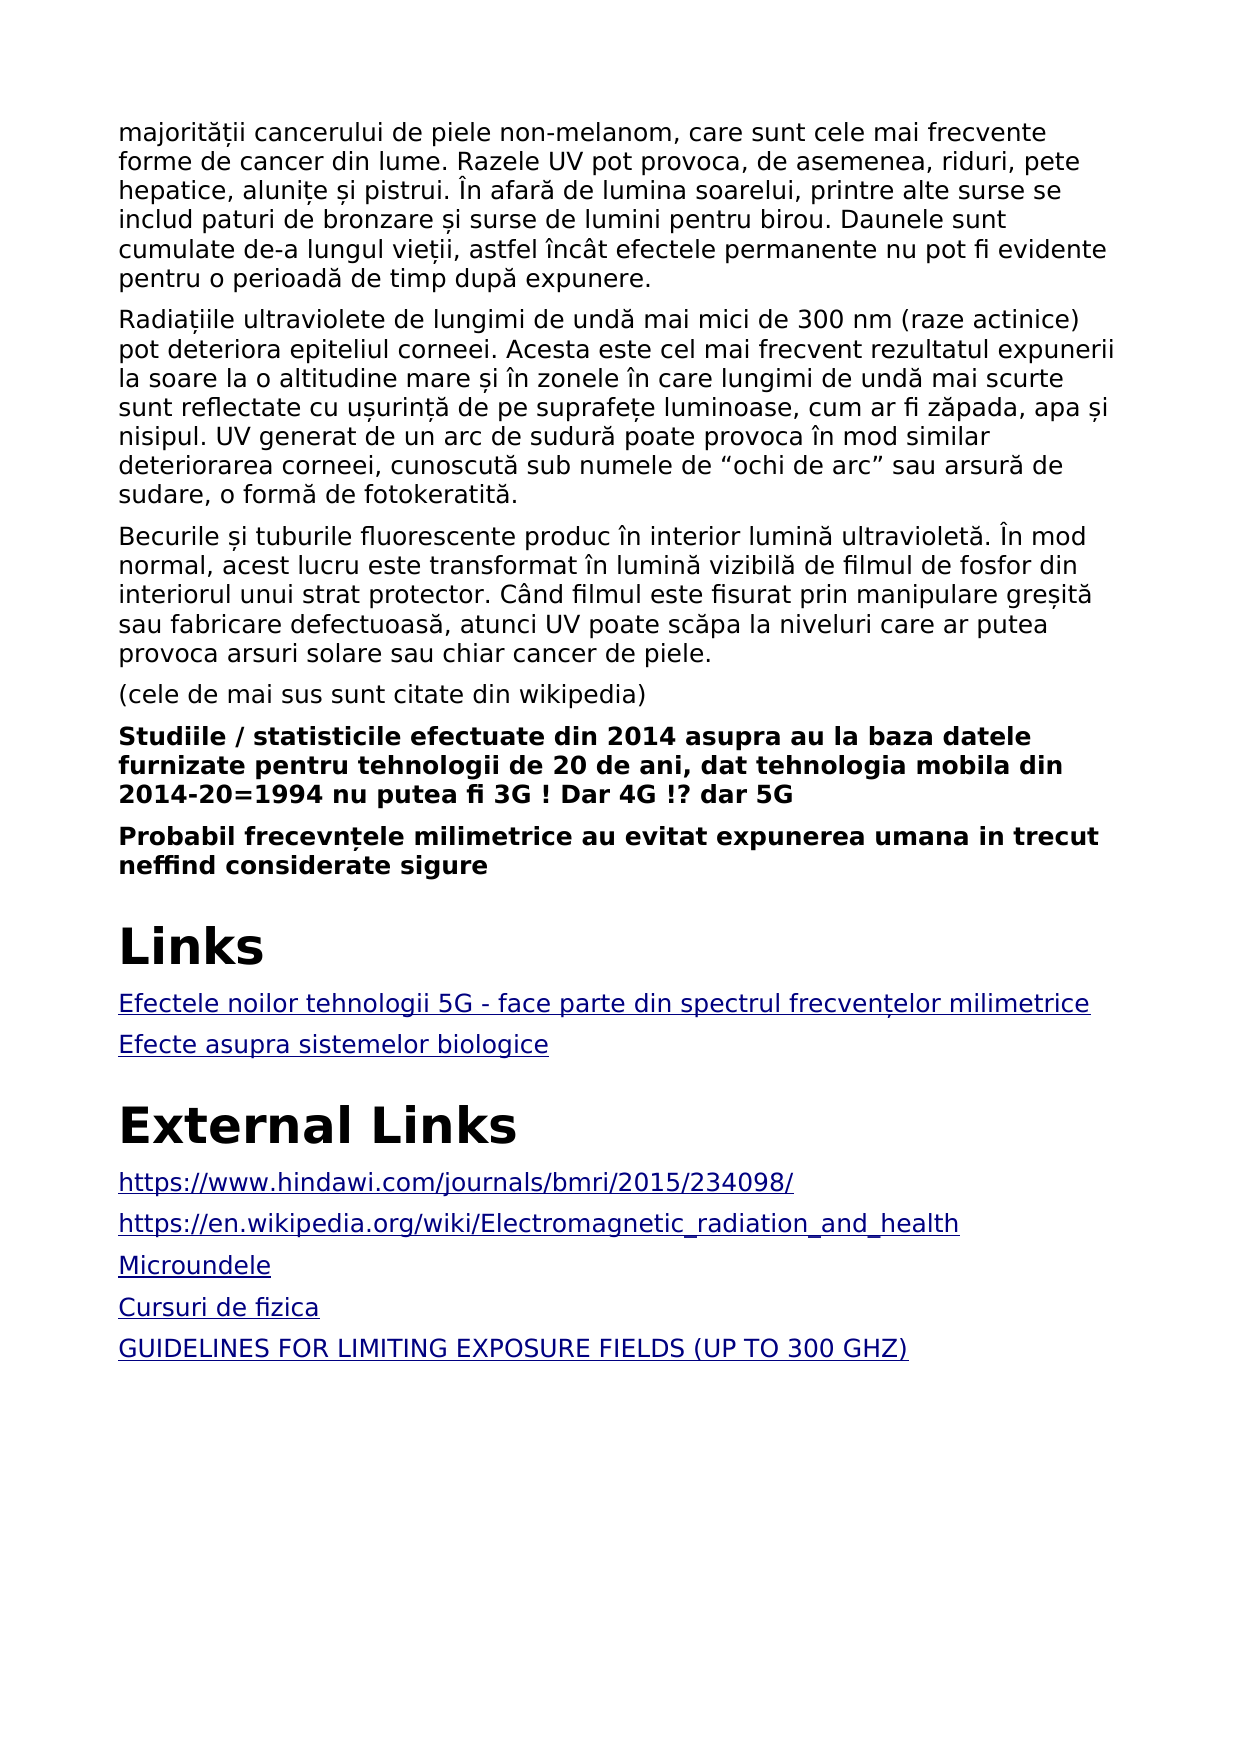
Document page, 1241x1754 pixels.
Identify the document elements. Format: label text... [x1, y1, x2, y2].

text Becurile și tuburile fluorescente produc în interior lumină ultravioletă. În mod normal, acest lucru este transformat în lumină vizibilă de filmul de fosfor din interiorul unui strat protector. Când filmul este fisurat prin manipulare greșită sau fabricare defectuoasă, atunci UV poate scăpa la niveluri care ar putea provoca arsuri solare sau chiar cancer de piele. [118, 522, 1122, 668]
text https://en.wikipedia.org/wiki/Electromagnetic_radiation_and_health [118, 1209, 1122, 1239]
text Efecte asupra sistemelor biologice [118, 1031, 1122, 1060]
text Studiile / statisticile efectuate din 2014 asupra au la baza datele furnizate pentru tehnologii de 20 de ani, dat tehnologia mobila din 2014-20=1994 nu putea fi 3G ! Dar 4G !? dar 5G [118, 722, 1122, 810]
text Efectele noilor tehnologii 5G - face parte din spectrul frecvențelor milimetrice [118, 989, 1122, 1018]
text https://www.hindawi.com/journals/bmri/2015/234098/ [118, 1168, 1122, 1197]
text majorității cancerului de piele non-melanom, care sunt cele mai frecvente forme de cancer din lume. Razele UV pot provoca, de asemenea, riduri, pete hepatice, alunițe și pistrui. În afară de lumina soarelui, printre alte surse se includ paturi de bronzare și surse de lumini pentru birou. Daunele sunt cumulate de-a lungul vieții, astfel încât efectele permanente nu pot fi evidente pentru o perioadă de timp după expunere. [118, 118, 1122, 293]
text Cursuri de fizica [118, 1293, 1122, 1322]
subtitle External Links [118, 1097, 1122, 1155]
text Radiațiile ultraviolete de lungimi de undă mai mici de 300 nm (raze actinice) pot deteriora epiteliul corneei. Acesta este cel mai frecvent rezultatul expunerii la soare la o altitudine mare și în zonele în care lungimi de undă mai scurte sunt reflectate cu ușurință de pe suprafețe luminoase, cum ar fi zăpada, apa și nisipul. UV generat de un arc de sudură poate provoca în mod similar deteriorarea corneei, cunoscută sub numele de “ochi de arc” sau arsură de sudare, o formă de fotokeratită. [118, 306, 1122, 510]
text (cele de mai sus sunt citate din wikipedia) [118, 681, 1122, 710]
text Probabil frecevnțele milimetrice au evitat expunerea umana in trecut neffind considerate sigure [118, 822, 1122, 881]
subtitle Links [118, 918, 1122, 976]
text GUIDELINES FOR LIMITING EXPOSURE FIELDS (UP TO 300 GHZ) [118, 1334, 1122, 1393]
text Microundele [118, 1251, 1122, 1280]
